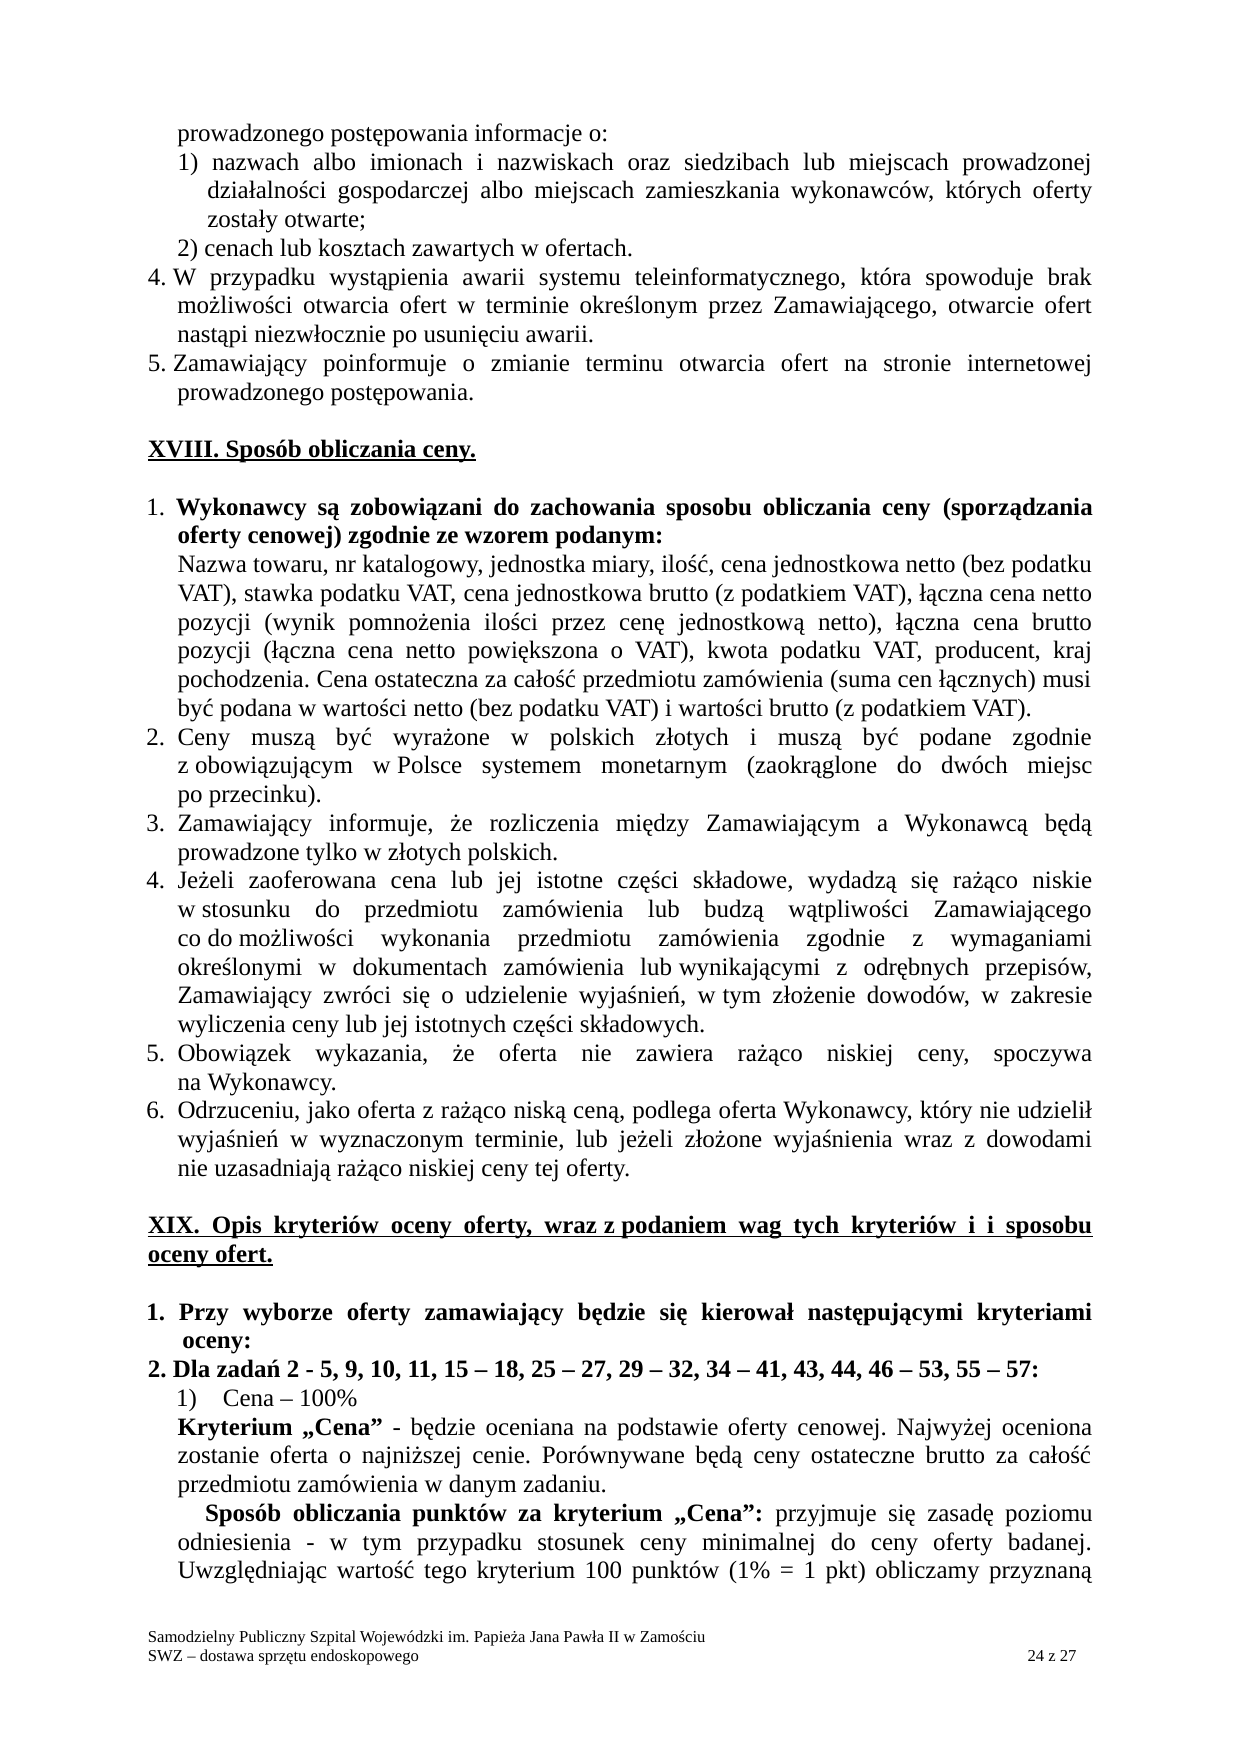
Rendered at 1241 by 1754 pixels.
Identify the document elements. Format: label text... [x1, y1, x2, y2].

list Cena – 100% [176, 1383, 1093, 1412]
list 2) cenach lub kosztach zawartych w ofertach. [148, 233, 1093, 262]
list Obowiązek wykazania, że oferta nie zawiera rażąco niskiej ceny, spoczywa na Wykonawcy. [146, 1038, 1093, 1096]
list Jeżeli zaoferowana cena lub jej istotne części składowe, wydadzą się rażąco niskie w stosunku do przedmiotu zamówienia lub budzą wątpliwości Zamawiającego co do możliwości wykonania przedmiotu zamówienia zgodnie z wymaganiami określonymi w dokumentach zamówienia lub wynikającymi z odrębnych przepisów, Zamawiający zwróci się o udzielenie wyjaśnień, w tym złożenie dowodów, w zakresie wyliczenia ceny lub jej istotnych części składowych. [146, 866, 1093, 1038]
text 1) nazwach albo imionach i nazwiskach oraz siedzibach lub miejscach prowadzonej działalności gospodarczej albo miejscach zamieszkania wykonawców, których oferty zostały otwarte; [177, 147, 1093, 233]
text 1. Wykonawcy są zobowiązani do zachowania sposobu obliczania ceny (sporządzania oferty cenowej) zgodnie ze wzorem podanym: [146, 492, 1093, 549]
text 2. Dla zadań 2 - 5, 9, 10, 11, 15 – 18, 25 – 27, 29 – 32, 34 – 41, 43, 44, 46 – 53, 55 – 57: [148, 1354, 1093, 1383]
list Zamawiający informuje, że rozliczenia między Zamawiającym a Wykonawcą będą prowadzone tylko w złotych polskich. [146, 808, 1093, 866]
text 1. Przy wyborze oferty zamawiający będzie się kierował następującymi kryteriami oceny: [146, 1297, 1093, 1354]
text oceny ofert. [148, 1237, 1093, 1268]
text XIX. Opis kryteriów oceny oferty, wraz z podaniem wag tych kryteriów i i sposobu [148, 1211, 1093, 1236]
text XVIII. Sposób obliczania ceny. [148, 434, 1093, 463]
list W przypadku wystąpienia awarii systemu teleinformatycznego, która spowoduje brak możliwości otwarcia ofert w terminie określonym przez Zamawiającego, otwarcie ofert nastąpi niezwłocznie po usunięciu awarii. [148, 262, 1093, 348]
list Kryterium „Cena” - będzie oceniana na podstawie oferty cenowej. Najwyżej oceniona zostanie oferta o najniższej cenie. Porównywane będą ceny ostateczne brutto za całość przedmiotu zamówienia w danym zadaniu. [176, 1412, 1093, 1498]
list Ceny muszą być wyrażone w polskich złotych i muszą być podane zgodnie z obowiązującym w Polsce systemem monetarnym (zaokrąglone do dwóch miejsc po przecinku). [146, 722, 1093, 808]
list Odrzuceniu, jako oferta z rażąco niską ceną, podlega oferta Wykonawcy, który nie udzielił wyjaśnień w wyznaczonym terminie, lub jeżeli złożone wyjaśnienia wraz z dowodami nie uzasadniają rażąco niskiej ceny tej oferty. [146, 1096, 1093, 1182]
list Zamawiający poinformuje o zmianie terminu otwarcia ofert na stronie internetowej prowadzonego postępowania. [148, 348, 1093, 406]
text Sposób obliczania punktów za kryterium „Cena”: przyjmuje się zasadę poziomu odniesienia - w tym przypadku stosunek ceny minimalnej do ceny oferty badanej. Uwzględniając wartość tego kryterium 100 punktów (1% = 1 pkt) obliczamy przyznaną [148, 1498, 1093, 1584]
text Nazwa towaru, nr katalogowy, jednostka miary, ilość, cena jednostkowa netto (bez podatku VAT), stawka podatku VAT, cena jednostkowa brutto (z podatkiem VAT), łączna cena netto pozycji (wynik pomnożenia ilości przez cenę jednostkową netto), łączna cena brutto pozycji (łączna cena netto powiększona o VAT), kwota podatku VAT, producent, kraj pochodzenia. Cena ostateczna za całość przedmiotu zamówienia (suma cen łącznych) musi być podana w wartości netto (bez podatku VAT) i wartości brutto (z podatkiem VAT). [146, 549, 1093, 722]
list prowadzonego postępowania informacje o: [148, 118, 1093, 147]
